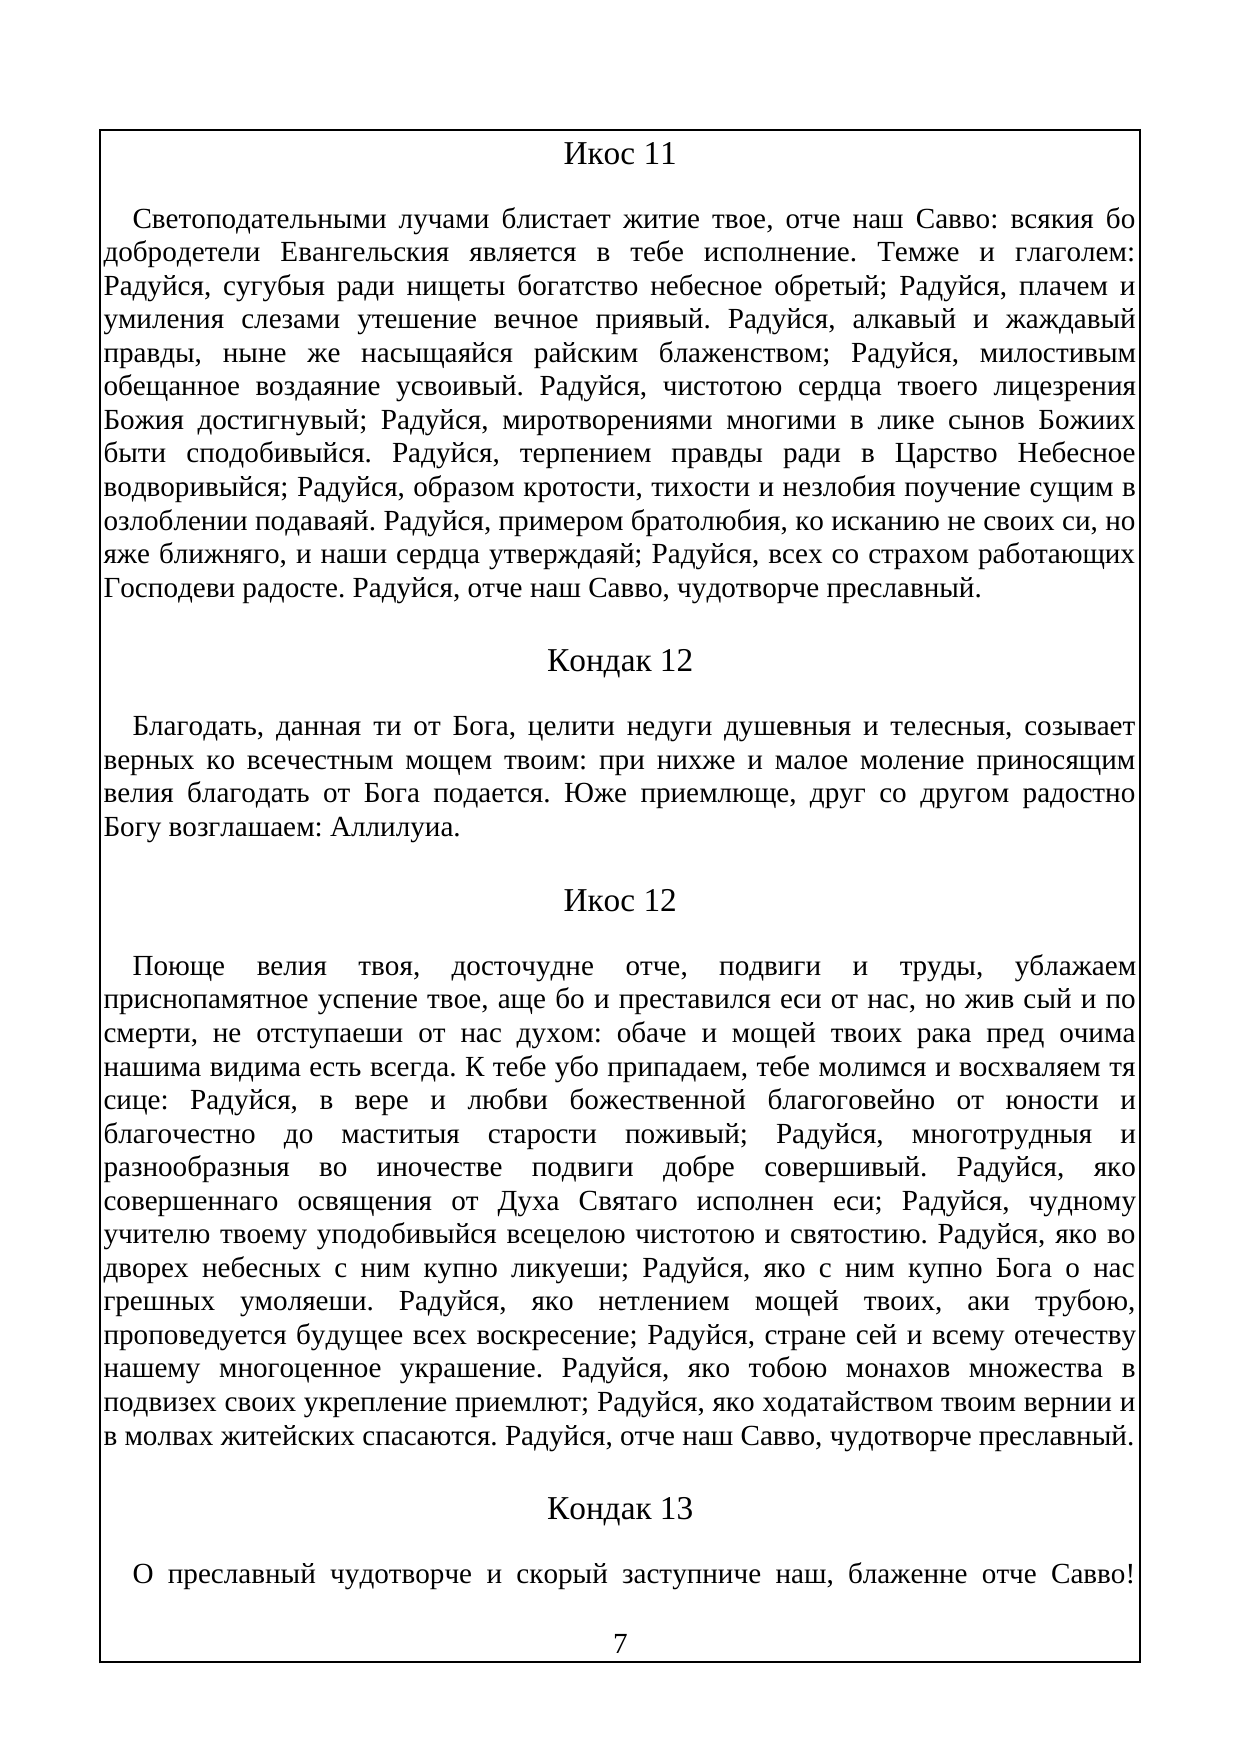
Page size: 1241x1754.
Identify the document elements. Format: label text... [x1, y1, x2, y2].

text Светоподательными лучами блистает житие твое, отче наш Савво: всякия бо добродетели Евангельския является в тебе исполнение. Темже и глаголем: Радуйся, сугубыя ради нищеты богатство небесное обретый; Радуйся, плачем и умиления слезами утешение вечное приявый. Радуйся, алкавый и жаждавый правды, ныне же насыщаяйся райским блаженством; Радуйся, милостивым обещанное воздаяние усвоивый. Радуйся, чистотою сердца твоего лицезрения Божия достигнувый; Радуйся, миротворениями многими в лике сынов Божиих быти сподобивыйся. Радуйся, терпением правды ради в Царство Небесное водворивыйся; Радуйся, образом кротости, тихости и незлобия поучение сущим в озлоблении подаваяй. Радуйся, примером братолюбия, ко исканию не своих си, но яже ближняго, и наши сердца утверждаяй; Радуйся, всех со страхом работающих Господеви радосте. Радуйся, отче наш Савво, чудотворче преславный. [103, 201, 1137, 603]
text О преславный чудотворче и скорый заступниче наш, блаженне отче Савво! [103, 1556, 1137, 1590]
subtitle Кондак 13 [103, 1489, 1137, 1527]
subtitle Икос 12 [103, 880, 1137, 918]
subtitle Икос 11 [103, 133, 1137, 171]
text Поюще велия твоя, досточудне отче, подвиги и труды, ублажаем приснопамятное успение твое, аще бо и преставился еси от нас, но жив сый и по смерти, не отступаеши от нас духом: обаче и мощей твоих рака пред очима нашима видима есть всегда. К тебе убо припадаем, тебе молимся и восхваляем тя сице: Радуйся, в вере и любви божественной благоговейно от юности и благочестно до маститыя старости поживый; Радуйся, многотрудныя и разнообразныя во иночестве подвиги добре совершивый. Радуйся, яко совершеннаго освящения от Духа Святаго исполнен еси; Радуйся, чудному учителю твоему уподобивыйся всецелою чистотою и святостию. Радуйся, яко во дворех небесных с ним купно ликуеши; Радуйся, яко с ним купно Бога о нас грешных умоляеши. Радуйся, яко нетлением мощей твоих, аки трубою, проповедуется будущее всех воскресение; Радуйся, стране сей и всему отечеству нашему многоценное украшение. Радуйся, яко тобою монахов множества в подвизех своих укрепление приемлют; Радуйся, яко ходатайством твоим вернии и в молвах житейских спасаются. Радуйся, отче наш Савво, чудотворче преславный. [103, 948, 1137, 1451]
subtitle Кондак 12 [103, 641, 1137, 679]
text Благодать, данная ти от Бога, целити недуги душевныя и телесныя, созывает верных ко всечестным мощем твоим: при нихже и малое моление приносящим велия благодать от Бога подается. Юже приемлюще, друг со другом радостно Богу возглашаем: Аллилуиа. [103, 708, 1137, 843]
